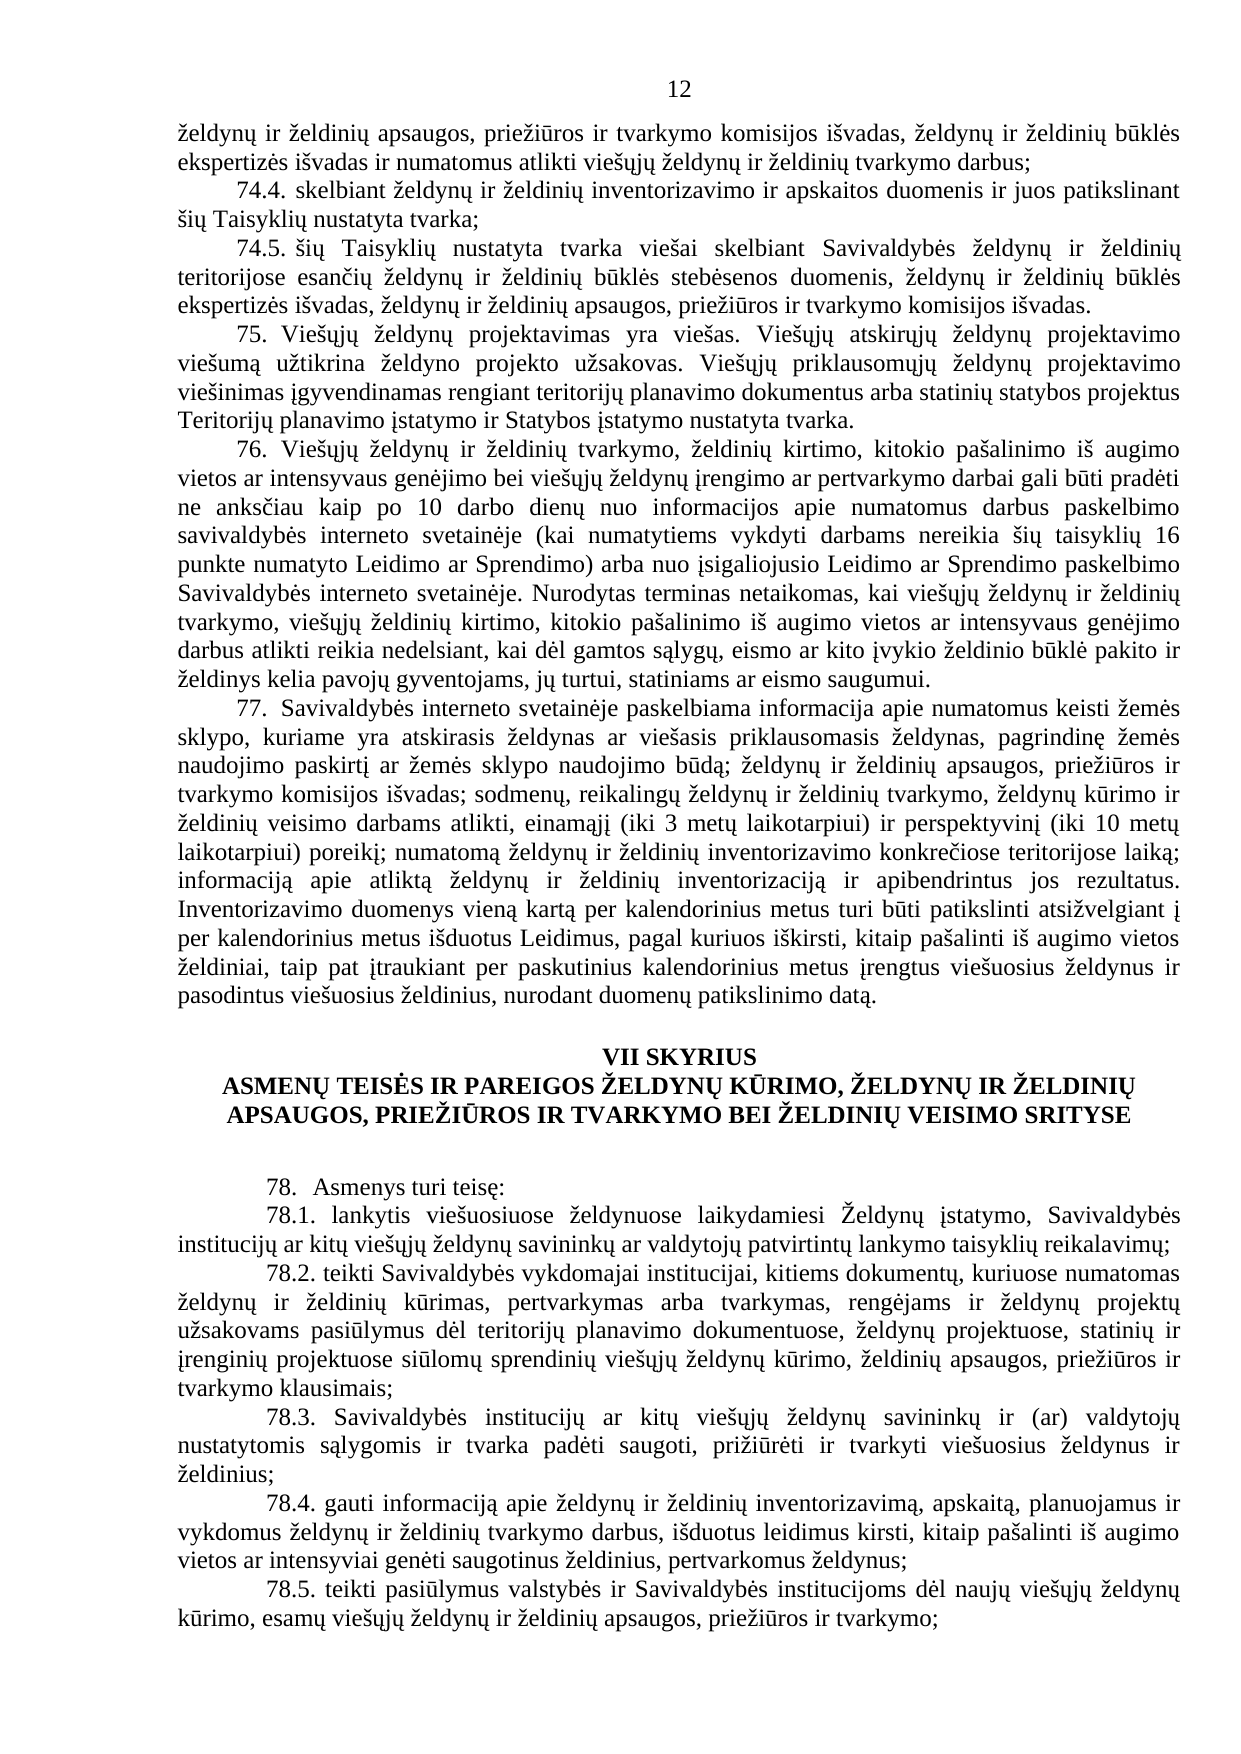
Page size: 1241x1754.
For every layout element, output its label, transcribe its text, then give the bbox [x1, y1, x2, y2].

text 74.5. šių Taisyklių nustatyta tvarka viešai skelbiant Savivaldybės želdynų ir želdinių teritorijose esančių želdynų ir želdinių būklės stebėsenos duomenis, želdynų ir želdinių būklės ekspertizės išvadas, želdynų ir želdinių apsaugos, priežiūros ir tvarkymo komisijos išvadas. [177, 233, 1181, 319]
text VII SKYRIUS [177, 1042, 1181, 1071]
text 75. Viešųjų želdynų projektavimas yra viešas. Viešųjų atskirųjų želdynų projektavimo viešumą užtikrina želdyno projekto užsakovas. Viešųjų priklausomųjų želdynų projektavimo viešinimas įgyvendinamas rengiant teritorijų planavimo dokumentus arba statinių statybos projektus Teritorijų planavimo įstatymo ir Statybos įstatymo nustatyta tvarka. [177, 319, 1181, 434]
text želdynų ir želdinių apsaugos, priežiūros ir tvarkymo komisijos išvadas, želdynų ir želdinių būklės ekspertizės išvadas ir numatomus atlikti viešųjų želdynų ir želdinių tvarkymo darbus; [177, 118, 1181, 176]
text 78.2. teikti Savivaldybės vykdomajai institucijai, kitiems dokumentų, kuriuose numatomas želdynų ir želdinių kūrimas, pertvarkymas arba tvarkymas, rengėjams ir želdynų projektų užsakovams pasiūlymus dėl teritorijų planavimo dokumentuose, želdynų projektuose, statinių ir įrenginių projektuose siūlomų sprendinių viešųjų želdynų kūrimo, želdinių apsaugos, priežiūros ir tvarkymo klausimais; [177, 1258, 1181, 1402]
text 78.4. gauti informaciją apie želdynų ir želdinių inventorizavimą, apskaitą, planuojamus ir vykdomus želdynų ir želdinių tvarkymo darbus, išduotus leidimus kirsti, kitaip pašalinti iš augimo vietos ar intensyviai genėti saugotinus želdinius, pertvarkomus želdynus; [177, 1488, 1181, 1574]
text 74.4. skelbiant želdynų ir želdinių inventorizavimo ir apskaitos duomenis ir juos patikslinant šių Taisyklių nustatyta tvarka; [177, 176, 1181, 233]
text 77. Savivaldybės interneto svetainėje paskelbiama informacija apie numatomus keisti žemės sklypo, kuriame yra atskirasis želdynas ar viešasis priklausomasis želdynas, pagrindinę žemės naudojimo paskirtį ar žemės sklypo naudojimo būdą; želdynų ir želdinių apsaugos, priežiūros ir tvarkymo komisijos išvadas; sodmenų, reikalingų želdynų ir želdinių tvarkymo, želdynų kūrimo ir želdinių veisimo darbams atlikti, einamąjį (iki 3 metų laikotarpiui) ir perspektyvinį (iki 10 metų laikotarpiui) poreikį; numatomą želdynų ir želdinių inventorizavimo konkrečiose teritorijose laiką; informaciją apie atliktą želdynų ir želdinių inventorizaciją ir apibendrintus jos rezultatus. Inventorizavimo duomenys vieną kartą per kalendorinius metus turi būti patikslinti atsižvelgiant į per kalendorinius metus išduotus Leidimus, pagal kuriuos iškirsti, kitaip pašalinti iš augimo vietos želdiniai, taip pat įtraukiant per paskutinius kalendorinius metus įrengtus viešuosius želdynus ir pasodintus viešuosius želdinius, nurodant duomenų patikslinimo datą. [177, 693, 1181, 1009]
text 78.1. lankytis viešuosiuose želdynuose laikydamiesi Želdynų įstatymo, Savivaldybės institucijų ar kitų viešųjų želdynų savininkų ar valdytojų patvirtintų lankymo taisyklių reikalavimų; [177, 1201, 1181, 1258]
text 78. Asmenys turi teisę: [177, 1172, 1181, 1201]
text ASMENŲ TEISĖS IR PAREIGOS ŽELDYNŲ KŪRIMO, ŽELDYNŲ IR ŽELDINIŲ APSAUGOS, PRIEŽIŪROS IR TVARKYMO BEI ŽELDINIŲ VEISIMO SRITYSE [177, 1071, 1181, 1129]
text 78.5. teikti pasiūlymus valstybės ir Savivaldybės institucijoms dėl naujų viešųjų želdynų kūrimo, esamų viešųjų želdynų ir želdinių apsaugos, priežiūros ir tvarkymo; [177, 1574, 1181, 1632]
text 78.3. Savivaldybės institucijų ar kitų viešųjų želdynų savininkų ir (ar) valdytojų nustatytomis sąlygomis ir tvarka padėti saugoti, prižiūrėti ir tvarkyti viešuosius želdynus ir želdinius; [177, 1402, 1181, 1488]
text 76. Viešųjų želdynų ir želdinių tvarkymo, želdinių kirtimo, kitokio pašalinimo iš augimo vietos ar intensyvaus genėjimo bei viešųjų želdynų įrengimo ar pertvarkymo darbai gali būti pradėti ne anksčiau kaip po 10 darbo dienų nuo informacijos apie numatomus darbus paskelbimo savivaldybės interneto svetainėje (kai numatytiems vykdyti darbams nereikia šių taisyklių 16 punkte numatyto Leidimo ar Sprendimo) arba nuo įsigaliojusio Leidimo ar Sprendimo paskelbimo Savivaldybės interneto svetainėje. Nurodytas terminas netaikomas, kai viešųjų želdynų ir želdinių tvarkymo, viešųjų želdinių kirtimo, kitokio pašalinimo iš augimo vietos ar intensyvaus genėjimo darbus atlikti reikia nedelsiant, kai dėl gamtos sąlygų, eismo ar kito įvykio želdinio būklė pakito ir želdinys kelia pavojų gyventojams, jų turtui, statiniams ar eismo saugumui. [177, 434, 1181, 693]
